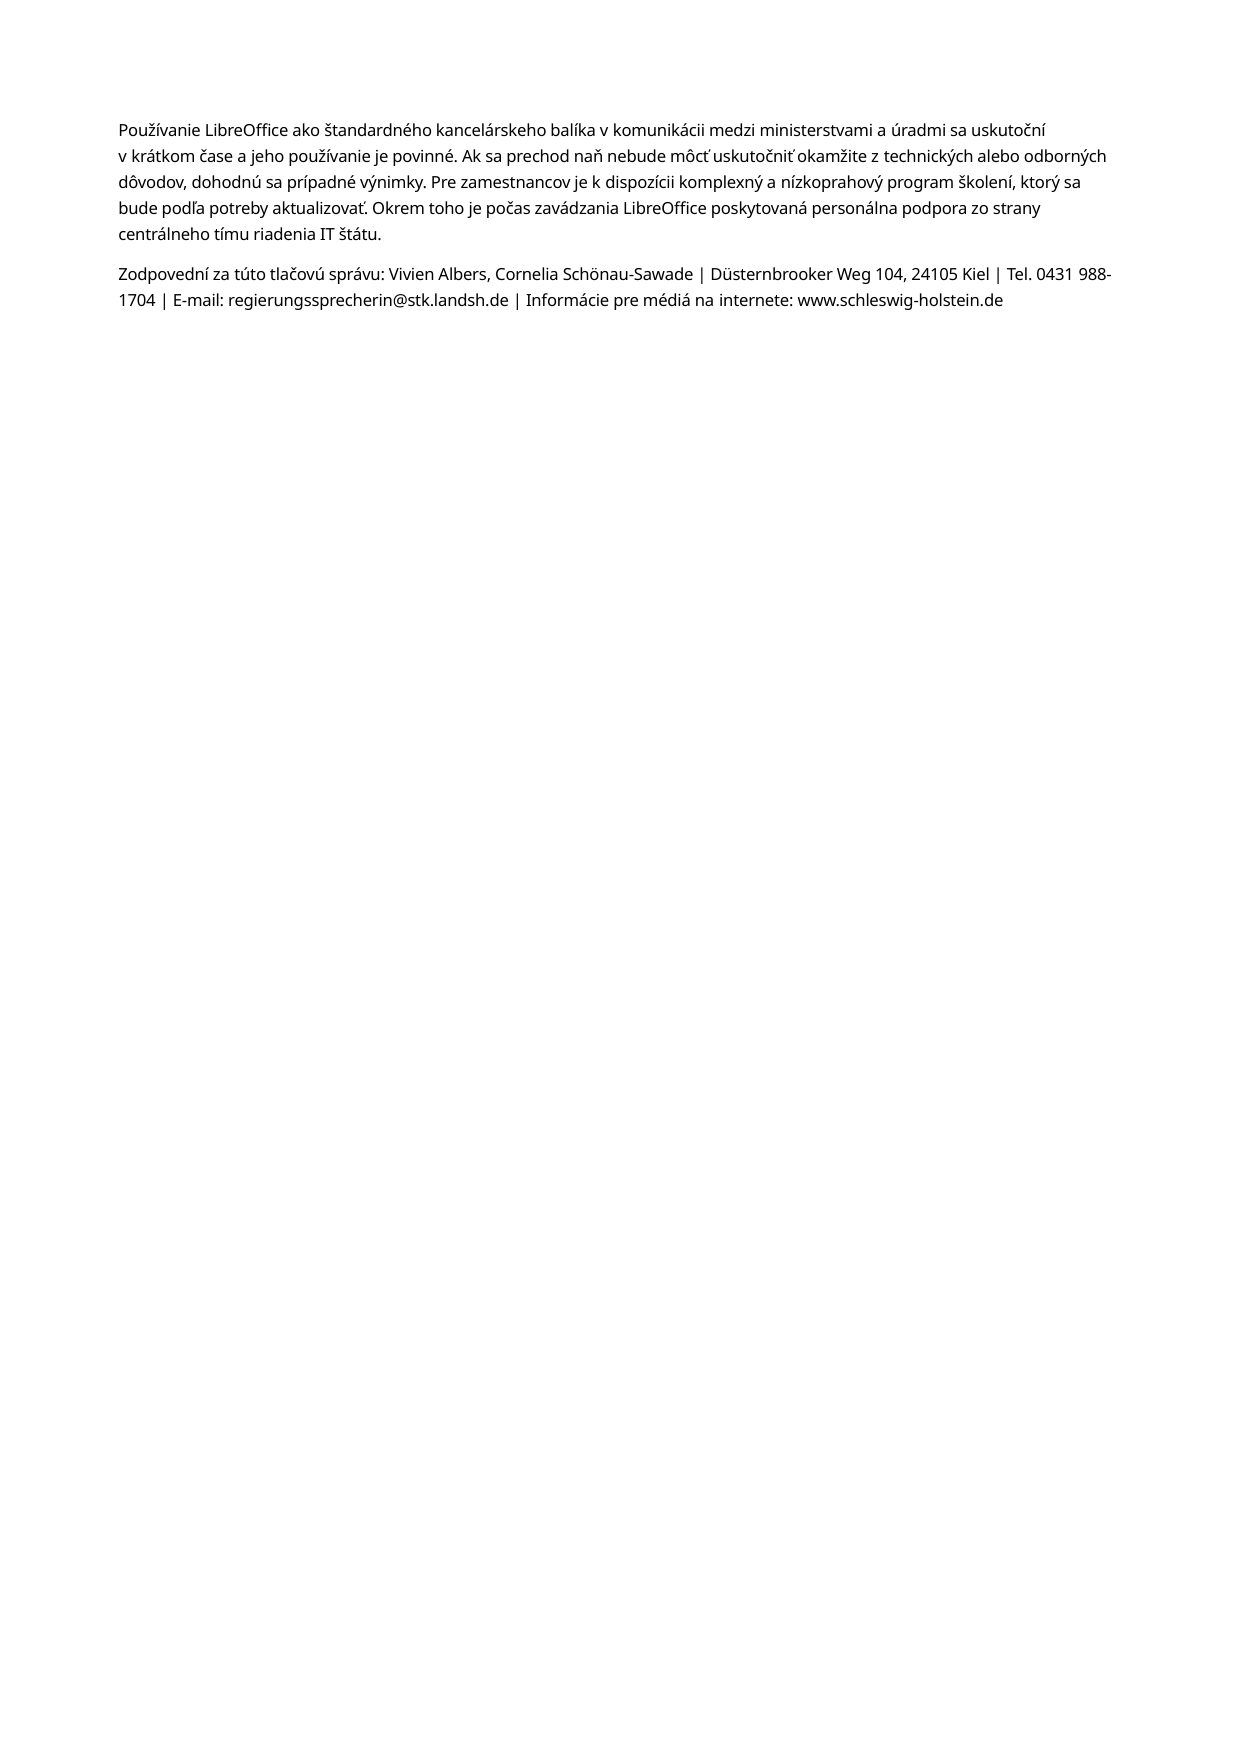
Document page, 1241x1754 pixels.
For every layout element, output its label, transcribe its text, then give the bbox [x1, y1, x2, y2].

text Používanie LibreOffice ako štandardného kancelárskeho balíka v komunikácii medzi ministerstvami a úradmi sa uskutoční v krátkom čase a jeho používanie je povinné. Ak sa prechod naň nebude môcť uskutočniť okamžite z technických alebo odborných dôvodov, dohodnú sa prípadné výnimky. Pre zamestnancov je k dispozícii komplexný a nízkoprahový program školení, ktorý sa bude podľa potreby aktualizovať. Okrem toho je počas zavádzania LibreOffice poskytovaná personálna podpora zo strany centrálneho tímu riadenia IT štátu. [118, 118, 1122, 245]
text Zodpovední za túto tlačovú správu: Vivien Albers, Cornelia Schönau-Sawade | Düsternbrooker Weg 104, 24105 Kiel | Tel. 0431 988-1704 | E-mail: regierungssprecherin@stk.landsh.de | Informácie pre médiá na internete: www.schleswig-holstein.de [118, 263, 1122, 312]
